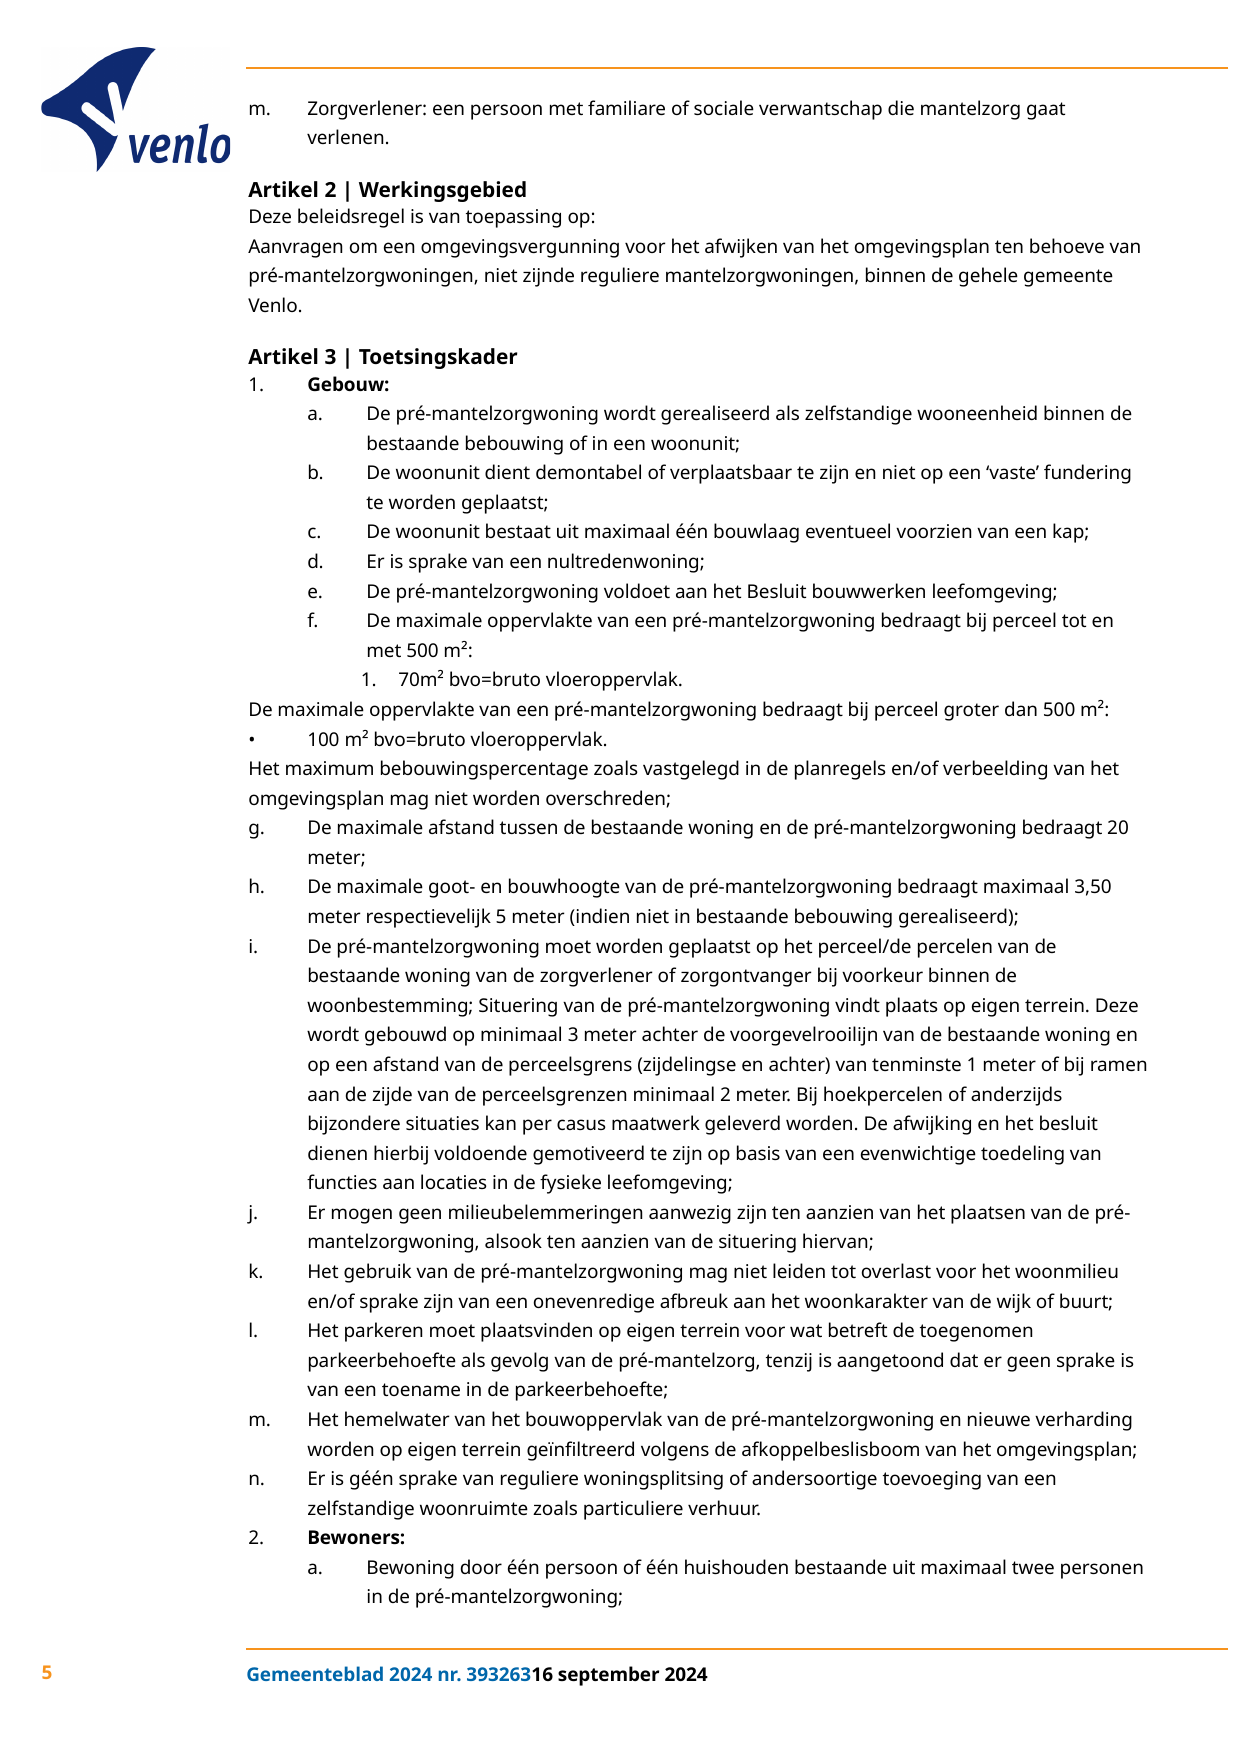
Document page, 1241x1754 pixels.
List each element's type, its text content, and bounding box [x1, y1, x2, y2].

list De pré-mantelzorgwoning moet worden geplaatst op het perceel/de percelen van de bestaande woning van de zorgverlener of zorgontvanger bij voorkeur binnen de woonbestemming; Situering van de pré-mantelzorgwoning vindt plaats op eigen terrein. Deze wordt gebouwd op minimaal 3 meter achter de voorgevelrooilijn van de bestaande woning en op een afstand van de perceelsgrens (zijdelingse en achter) van tenminste 1 meter of bij ramen aan de zijde van de perceelsgrenzen minimaal 2 meter. Bij hoekpercelen of anderzijds bijzondere situaties kan per casus maatwerk geleverd worden. De afwijking en het besluit dienen hierbij voldoende gemotiveerd te zijn op basis van een evenwichtige toedeling van functies aan locaties in de fysieke leefomgeving; [248, 933, 1152, 1195]
list De maximale goot- en bouwhoogte van de pré-mantelzorgwoning bedraagt maximaal 3,50 meter respectievelijk 5 meter (indien niet in bestaande bebouwing gerealiseerd); [248, 874, 1152, 929]
text Deze beleidsregel is van toepassing op: [248, 203, 1152, 229]
list De woonunit bestaat uit maximaal één bouwlaag eventueel voorzien van een kap; [307, 519, 1152, 544]
text Aanvragen om een omgevingsvergunning voor het afwijken van het omgevingsplan ten behoeve van pré-mantelzorgwoningen, niet zijnde reguliere mantelzorgwoningen, binnen de gehele gemeente Venlo. [248, 233, 1152, 318]
list Er is géén sprake van reguliere woningsplitsing of andersoortige toevoeging van een zelfstandige woonruimte zoals particuliere verhuur. [248, 1465, 1152, 1521]
picture [41, 47, 231, 172]
list 100 m² bvo=bruto vloeroppervlak. [248, 726, 1152, 752]
list Gebouw: [248, 371, 1152, 397]
list Bewoning door één persoon of één huishouden bestaande uit maximaal twee personen in de pré-mantelzorgwoning; [307, 1554, 1152, 1609]
list De pré-mantelzorgwoning wordt gerealiseerd als zelfstandige wooneenheid binnen de bestaande bebouwing of in een woonunit; [307, 400, 1152, 456]
list Er is sprake van een nultredenwoning; [307, 548, 1152, 574]
text Artikel 3 | Toetsingskader [248, 342, 1152, 371]
list Er mogen geen milieubelemmeringen aanwezig zijn ten aanzien van het plaatsen van de pré-mantelzorgwoning, alsook ten aanzien van de situering hiervan; [248, 1199, 1152, 1254]
list De woonunit dient demontabel of verplaatsbaar te zijn en niet op een ‘vaste’ fundering te worden geplaatst; [307, 459, 1152, 515]
list De maximale oppervlakte van een pré-mantelzorgwoning bedraagt bij perceel tot en met 500 m²: [307, 607, 1152, 663]
text De maximale oppervlakte van een pré-mantelzorgwoning bedraagt bij perceel groter dan 500 m²: [248, 696, 1152, 722]
list 70m² bvo=bruto vloeroppervlak. [361, 667, 1152, 692]
list Bewoners: [248, 1524, 1152, 1550]
list Het hemelwater van het bouwoppervlak van de pré-mantelzorgwoning en nieuwe verharding worden op eigen terrein geïnfiltreerd volgens de afkoppelbeslisboom van het omgevingsplan; [248, 1406, 1152, 1462]
list Zorgverlener: een persoon met familiare of sociale verwantschap die mantelzorg gaat verlenen. [248, 95, 1152, 150]
list Het parkeren moet plaatsvinden op eigen terrein voor wat betreft de toegenomen parkeerbehoefte als gevolg van de pré-mantelzorg, tenzij is aangetoond dat er geen sprake is van een toename in de parkeerbehoefte; [248, 1317, 1152, 1402]
list Het gebruik van de pré-mantelzorgwoning mag niet leiden tot overlast voor het woonmilieu en/of sprake zijn van een onevenredige afbreuk aan het woonkarakter van de wijk of buurt; [248, 1258, 1152, 1314]
list De pré-mantelzorgwoning voldoet aan het Besluit bouwwerken leefomgeving; [307, 578, 1152, 604]
text Het maximum bebouwingspercentage zoals vastgelegd in de planregels en/of verbeelding van het omgevingsplan mag niet worden overschreden; [248, 755, 1152, 811]
text Artikel 2 | Werkingsgebied [248, 175, 1152, 203]
list De maximale afstand tussen de bestaande woning en de pré-mantelzorgwoning bedraagt 20 meter; [248, 814, 1152, 870]
